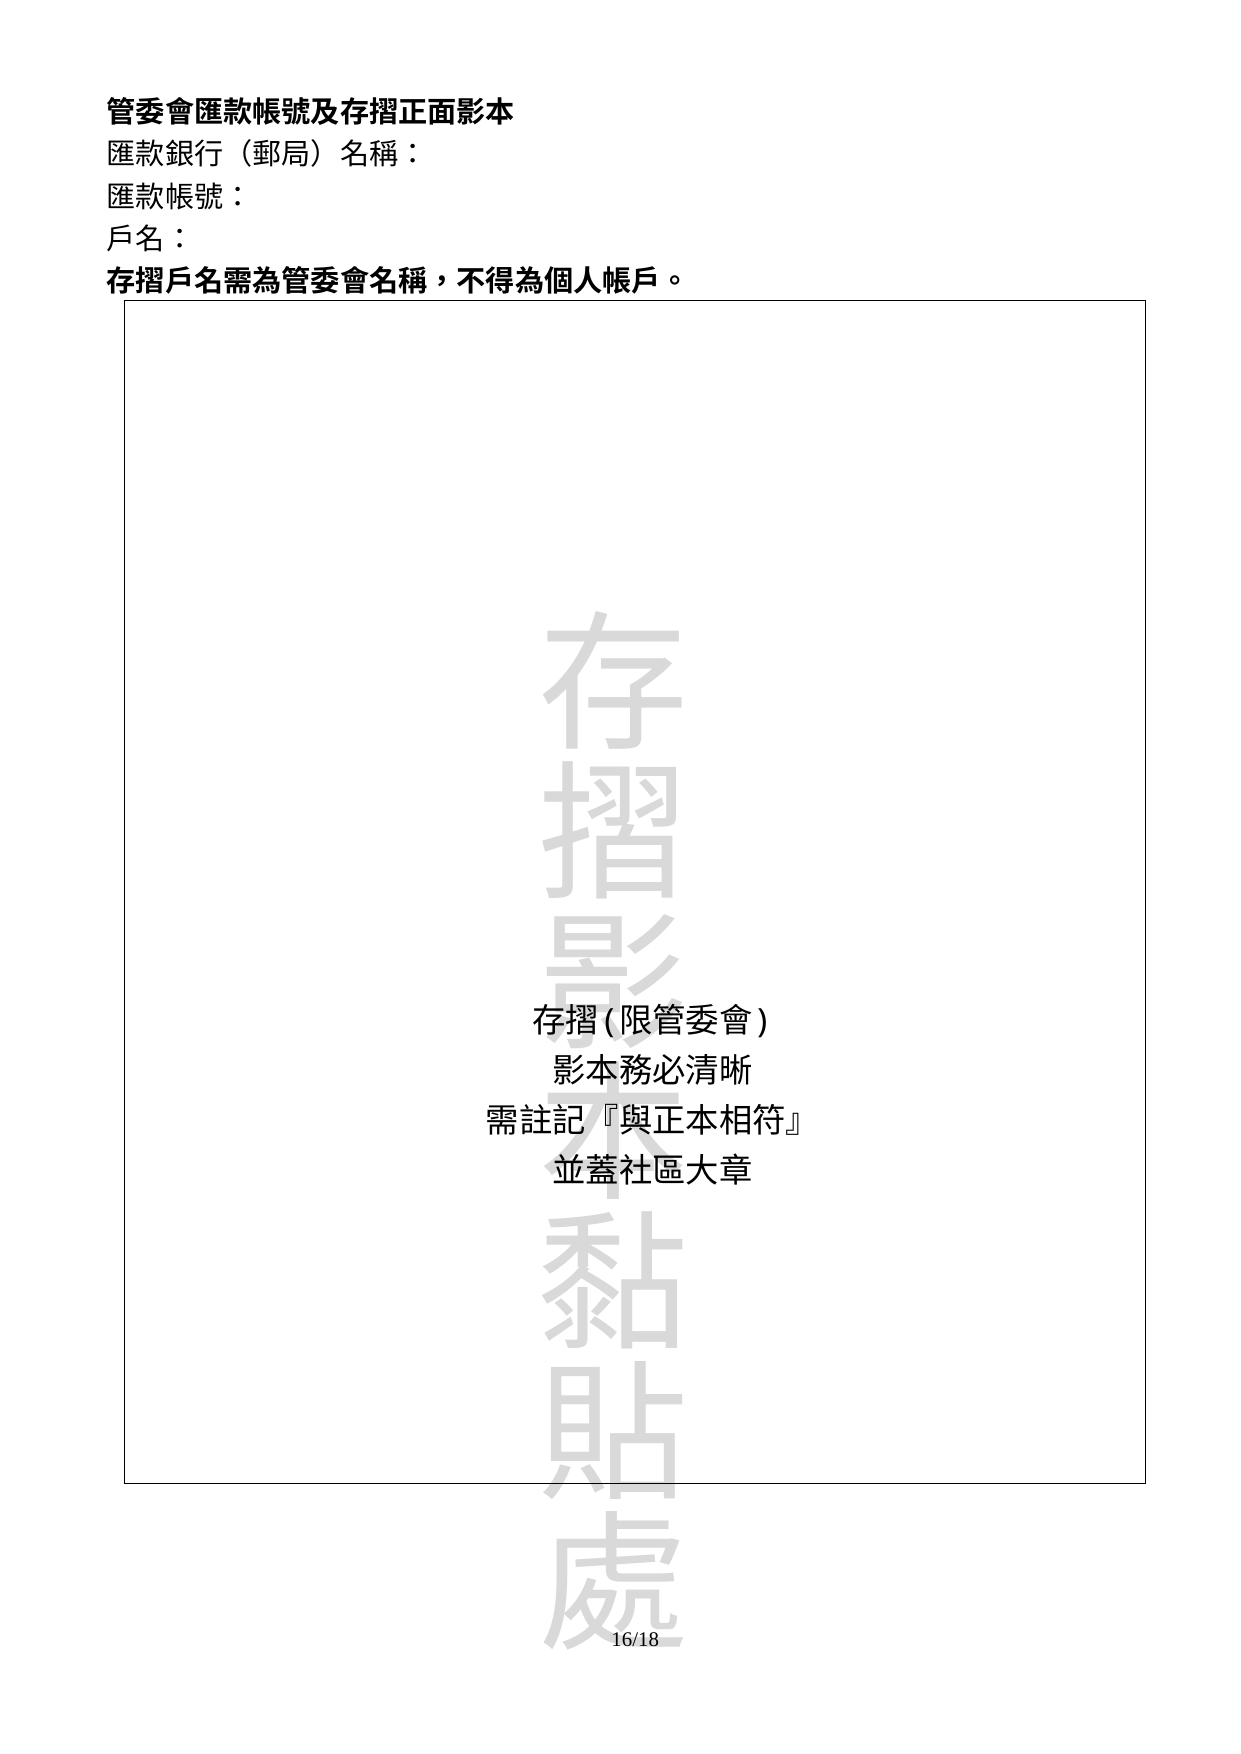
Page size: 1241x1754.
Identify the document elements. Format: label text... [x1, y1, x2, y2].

table_header 存摺(限管委會) 影本務必清晰 需註記『與正本相符』 並蓋社區大章 [527, 1484, 729, 1680]
table_header 存摺(限管委會) 影本務必清晰 需註記『與正本相符』 並蓋社區大章 [125, 301, 1145, 1483]
table_header 存摺(限管委會) 影本務必清晰 需註記『與正本相符』 並蓋社區大章 [621, 1443, 664, 1482]
text 匯款銀行（郵局）名稱： [106, 131, 1198, 173]
text 戶名： [106, 216, 1198, 258]
text 存摺戶名需為管委會名稱，不得為個人帳戶。 [106, 258, 1198, 300]
text 匯款帳號： [106, 173, 1198, 216]
text 管委會匯款帳號及存摺正面影本 [106, 89, 1163, 131]
